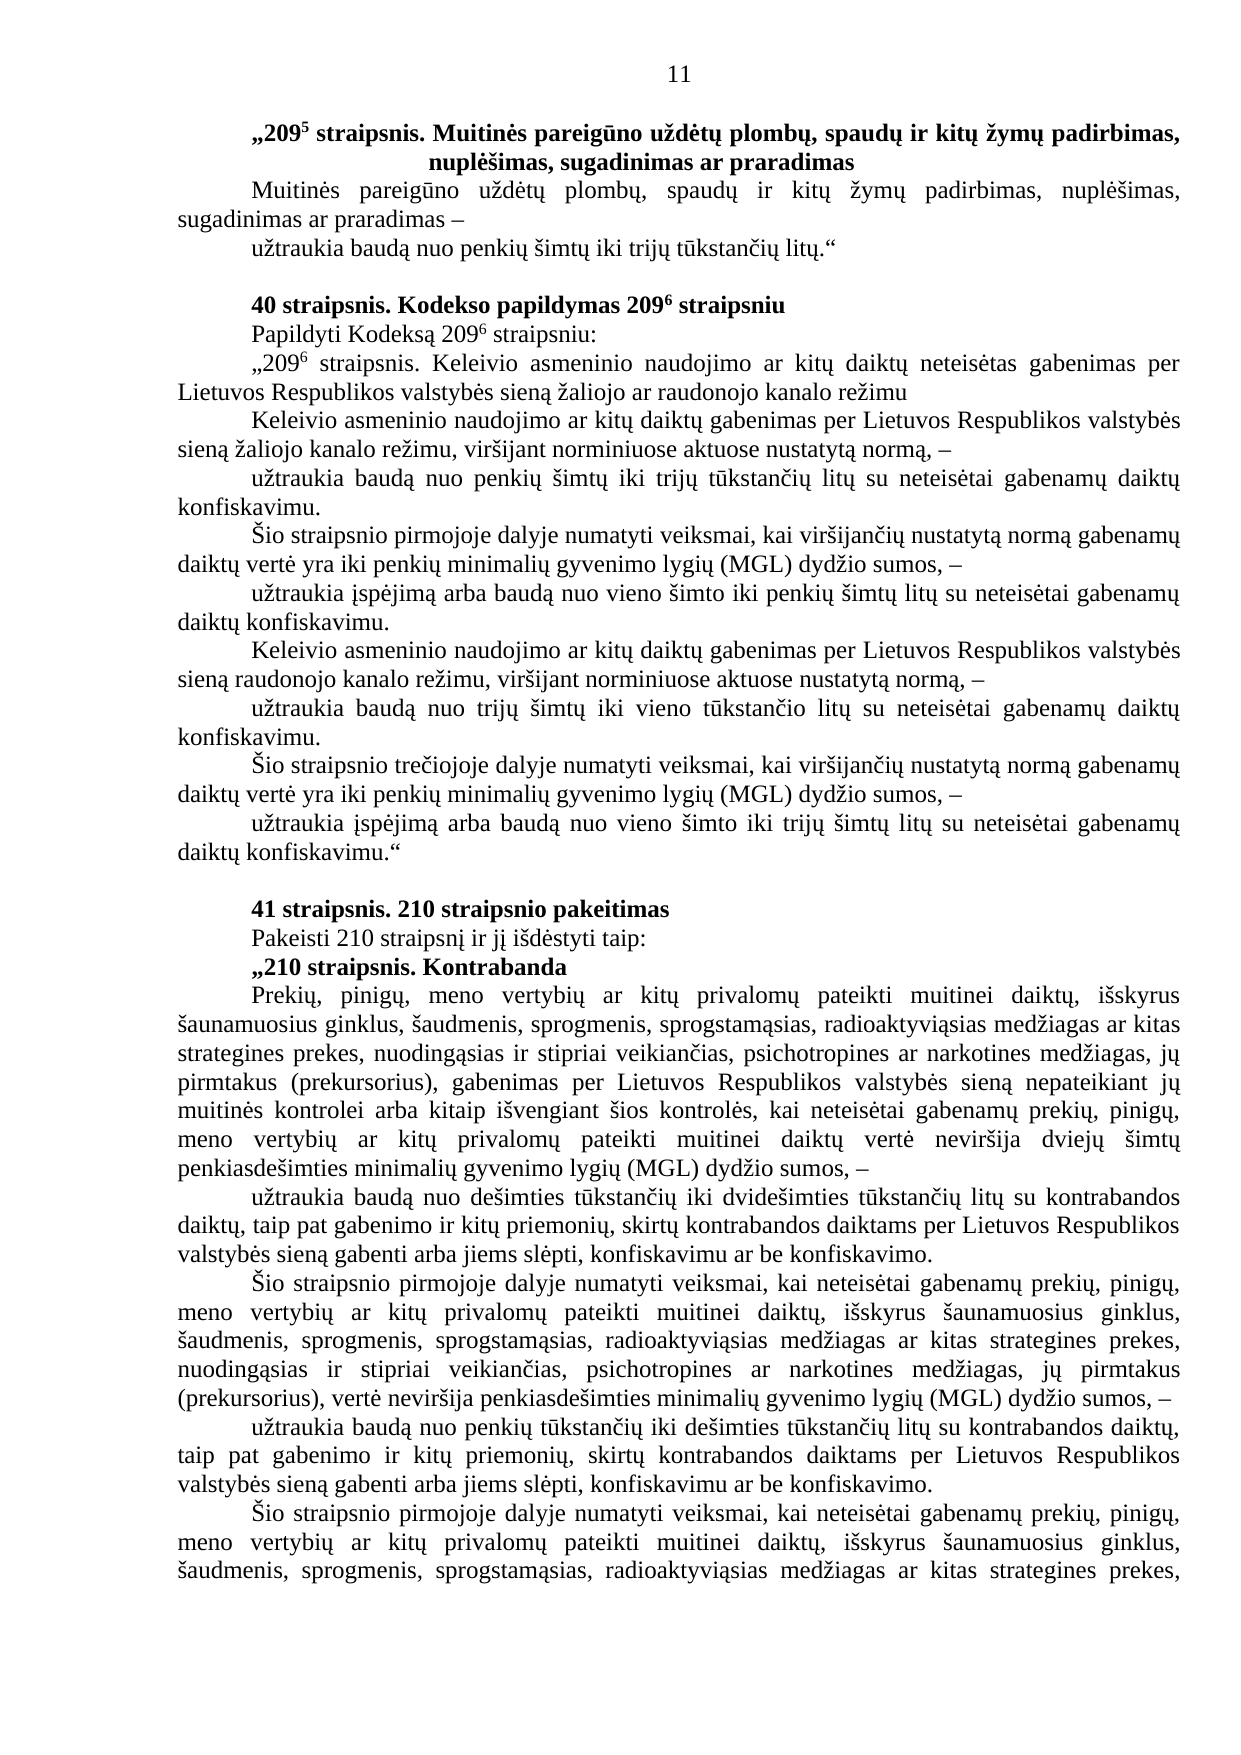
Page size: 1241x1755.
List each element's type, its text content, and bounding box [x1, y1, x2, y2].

text Keleivio asmeninio naudojimo ar kitų daiktų gabenimas per Lietuvos Respublikos valstybės sieną žaliojo kanalo režimu, viršijant norminiuose aktuose nustatytą normą, – [177, 406, 1181, 463]
text 41 straipsnis. 210 straipsnio pakeitimas [177, 894, 1181, 923]
text 40 straipsnis. Kodekso papildymas 2096 straipsniu [177, 291, 1181, 319]
text užtraukia baudą nuo penkių šimtų iki trijų tūkstančių litų su neteisėtai gabenamų daiktų konfiskavimu. [177, 463, 1181, 521]
text Šio straipsnio trečiojoje dalyje numatyti veiksmai, kai viršijančių nustatytą normą gabenamų daiktų vertė yra iki penkių minimalių gyvenimo lygių (MGL) dydžio sumos, – [177, 751, 1181, 808]
text Muitinės pareigūno uždėtų plombų, spaudų ir kitų žymų padirbimas, nuplėšimas, sugadinimas ar praradimas – [177, 176, 1181, 233]
text Papildyti Kodeksą 2096 straipsniu: [177, 319, 1181, 348]
text Keleivio asmeninio naudojimo ar kitų daiktų gabenimas per Lietuvos Respublikos valstybės sieną raudonojo kanalo režimu, viršijant norminiuose aktuose nustatytą normą, – [177, 636, 1181, 693]
text Šio straipsnio pirmojoje dalyje numatyti veiksmai, kai neteisėtai gabenamų prekių, pinigų, meno vertybių ar kitų privalomų pateikti muitinei daiktų, išskyrus šaunamuosius ginklus, šaudmenis, sprogmenis, sprogstamąsias, radioaktyviąsias medžiagas ar kitas strategines prekes, [177, 1498, 1181, 1584]
text užtraukia įspėjimą arba baudą nuo vieno šimto iki penkių šimtų litų su neteisėtai gabenamų daiktų konfiskavimu. [177, 578, 1181, 636]
text Prekių, pinigų, meno vertybių ar kitų privalomų pateikti muitinei daiktų, išskyrus šaunamuosius ginklus, šaudmenis, sprogmenis, sprogstamąsias, radioaktyviąsias medžiagas ar kitas strategines prekes, nuodingąsias ir stipriai veikiančias, psichotropines ar narkotines medžiagas, jų pirmtakus (prekursorius), gabenimas per Lietuvos Respublikos valstybės sieną nepateikiant jų muitinės kontrolei arba kitaip išvengiant šios kontrolės, kai neteisėtai gabenamų prekių, pinigų, meno vertybių ar kitų privalomų pateikti muitinei daiktų vertė neviršija dviejų šimtų penkiasdešimties minimalių gyvenimo lygių (MGL) dydžio sumos, – [177, 981, 1181, 1182]
text Šio straipsnio pirmojoje dalyje numatyti veiksmai, kai neteisėtai gabenamų prekių, pinigų, meno vertybių ar kitų privalomų pateikti muitinei daiktų, išskyrus šaunamuosius ginklus, šaudmenis, sprogmenis, sprogstamąsias, radioaktyviąsias medžiagas ar kitas strategines prekes, nuodingąsias ir stipriai veikiančias, psichotropines ar narkotines medžiagas, jų pirmtakus (prekursorius), vertė neviršija penkiasdešimties minimalių gyvenimo lygių (MGL) dydžio sumos, – [177, 1268, 1181, 1412]
text užtraukia baudą nuo trijų šimtų iki vieno tūkstančio litų su neteisėtai gabenamų daiktų konfiskavimu. [177, 693, 1181, 751]
text užtraukia įspėjimą arba baudą nuo vieno šimto iki trijų šimtų litų su neteisėtai gabenamų daiktų konfiskavimu.“ [177, 808, 1181, 866]
text „2095 straipsnis. Muitinės pareigūno uždėtų plombų, spaudų ir kitų žymų padirbimas, nuplėšimas, sugadinimas ar praradimas [251, 118, 1181, 176]
text užtraukia baudą nuo penkių šimtų iki trijų tūkstančių litų.“ [177, 233, 1181, 262]
text „2096 straipsnis. Keleivio asmeninio naudojimo ar kitų daiktų neteisėtas gabenimas per Lietuvos Respublikos valstybės sieną žaliojo ar raudonojo kanalo režimu [177, 348, 1181, 406]
text užtraukia baudą nuo dešimties tūkstančių iki dvidešimties tūkstančių litų su kontrabandos daiktų, taip pat gabenimo ir kitų priemonių, skirtų kontrabandos daiktams per Lietuvos Respublikos valstybės sieną gabenti arba jiems slėpti, konfiskavimu ar be konfiskavimo. [177, 1182, 1181, 1268]
text užtraukia baudą nuo penkių tūkstančių iki dešimties tūkstančių litų su kontrabandos daiktų, taip pat gabenimo ir kitų priemonių, skirtų kontrabandos daiktams per Lietuvos Respublikos valstybės sieną gabenti arba jiems slėpti, konfiskavimu ar be konfiskavimo. [177, 1412, 1181, 1498]
text „210 straipsnis. Kontrabanda [177, 952, 1181, 981]
text Pakeisti 210 straipsnį ir jį išdėstyti taip: [177, 923, 1181, 952]
text Šio straipsnio pirmojoje dalyje numatyti veiksmai, kai viršijančių nustatytą normą gabenamų daiktų vertė yra iki penkių minimalių gyvenimo lygių (MGL) dydžio sumos, – [177, 521, 1181, 578]
